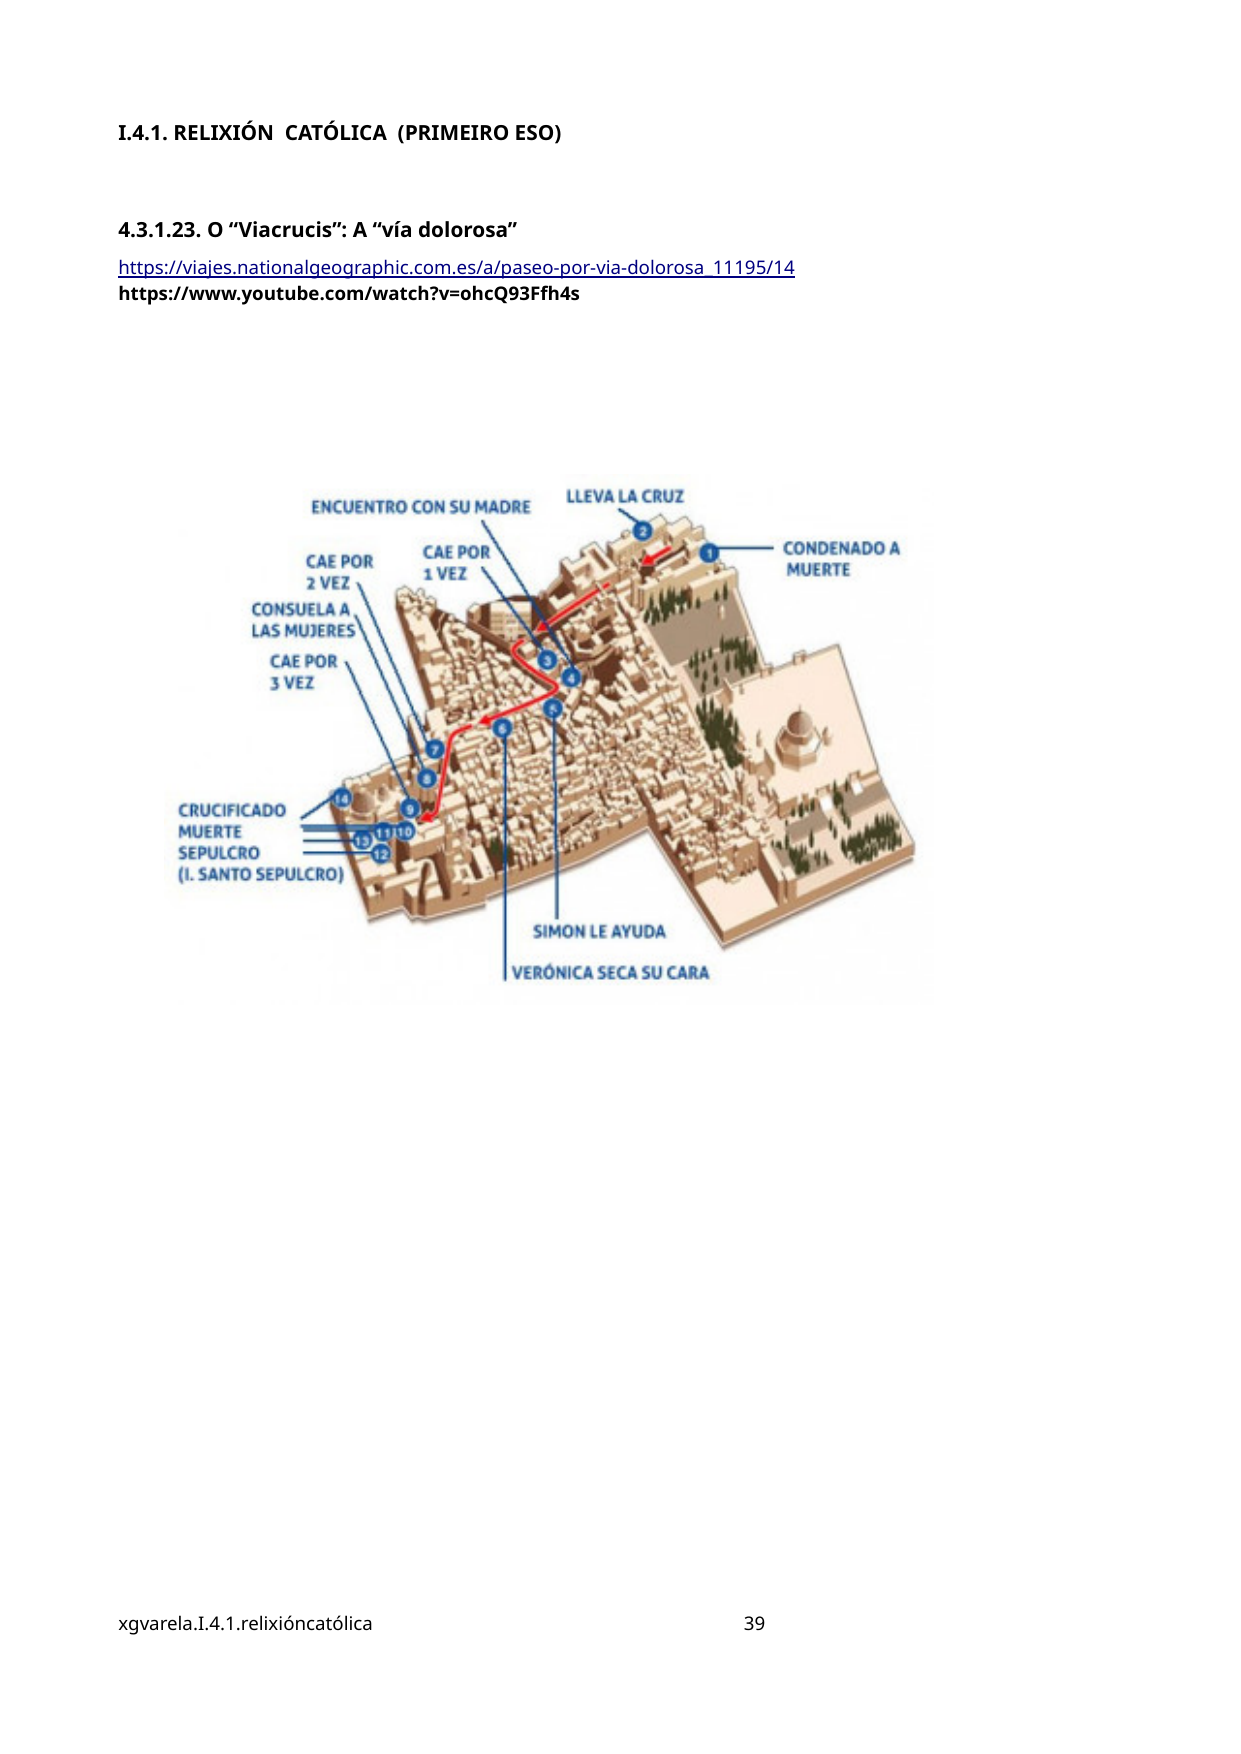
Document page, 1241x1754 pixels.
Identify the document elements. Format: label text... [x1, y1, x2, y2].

picture [164, 474, 935, 1005]
text https://viajes.nationalgeographic.com.es/a/paseo-por-via-dolorosa_11195/14 https://www.youtube.com/watch?v=ohcQ93Ffh4s [118, 254, 1122, 306]
text 4.3.1.23. O “Viacrucis”: A “vía dolorosa” [118, 215, 1122, 244]
